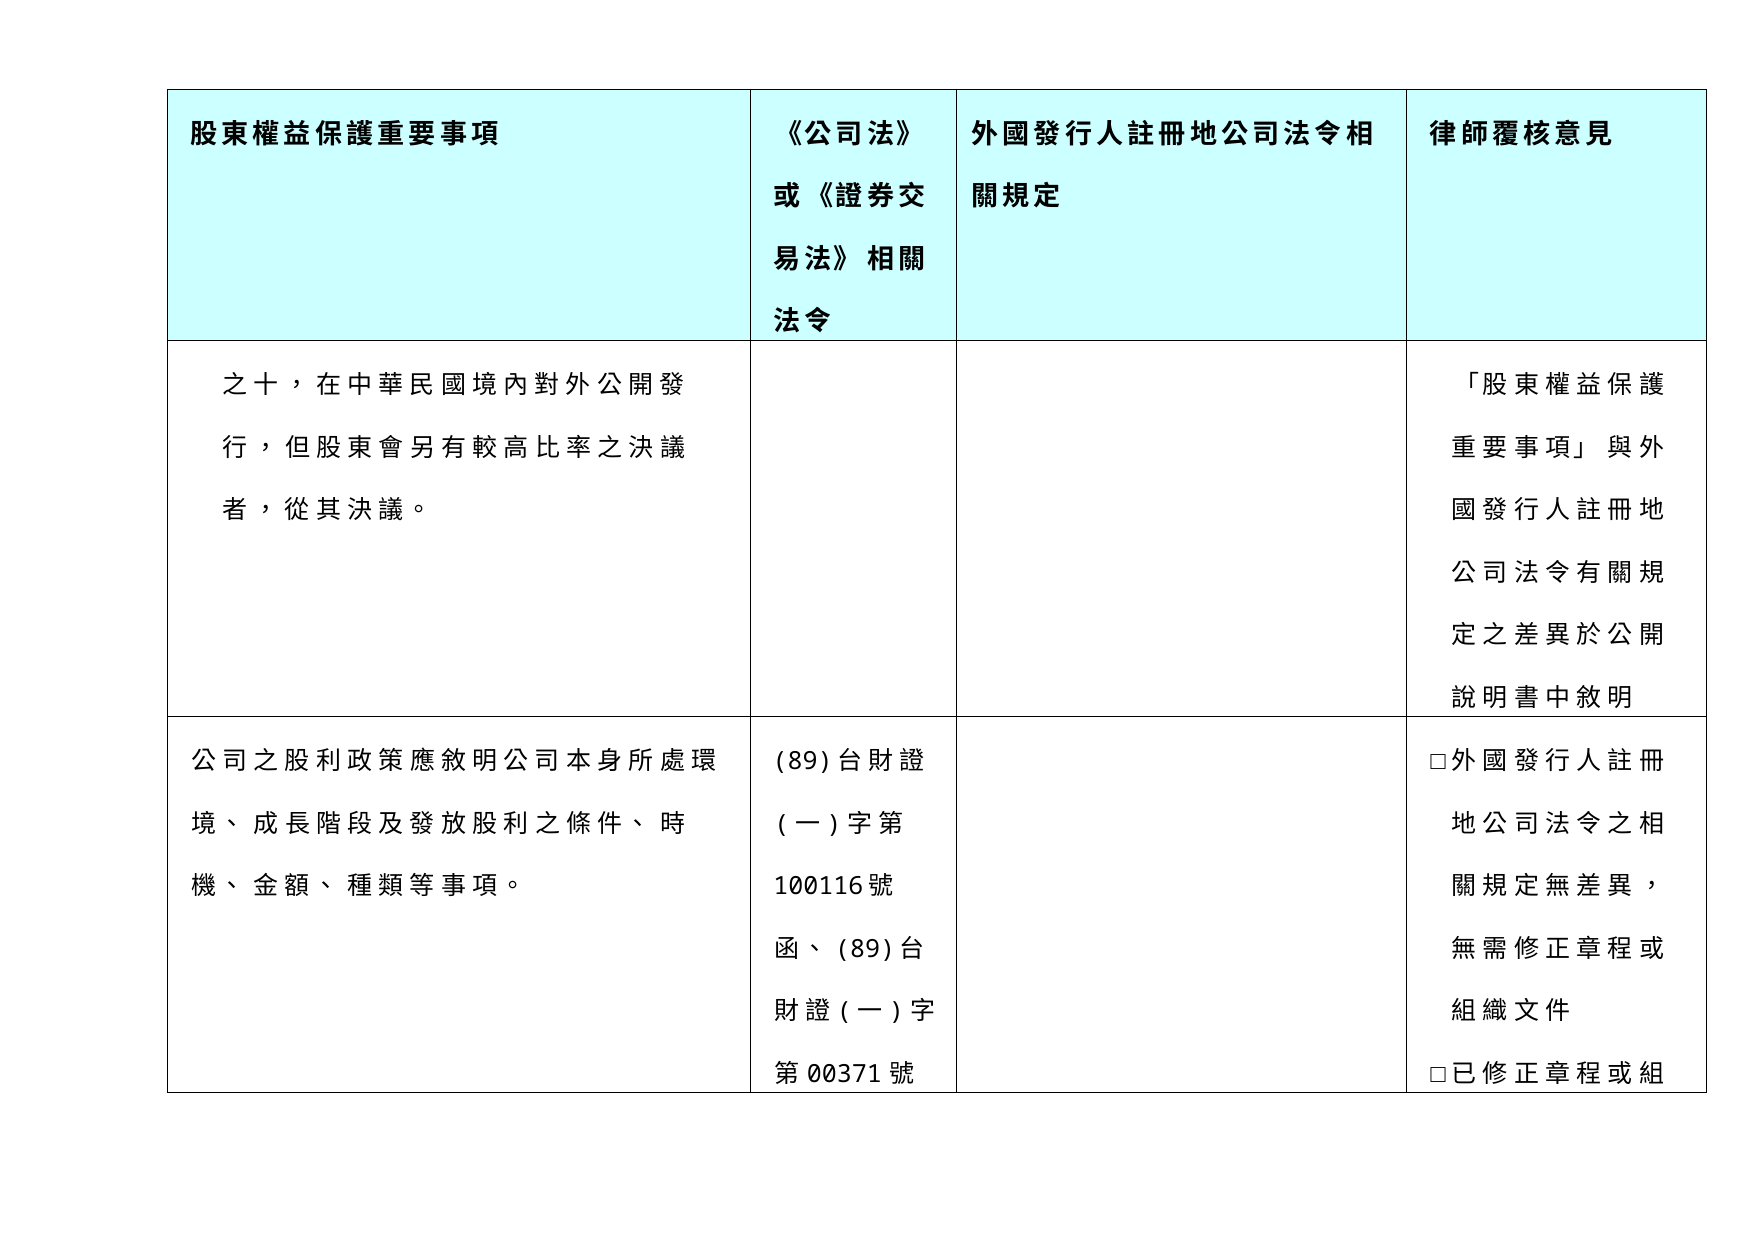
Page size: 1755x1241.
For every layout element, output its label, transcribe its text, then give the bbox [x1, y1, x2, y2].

table_cell [957, 341, 1406, 716]
table_cell 之十，在中華民國境內對外公開發行，但股東會另有較高比率之決議者，從其決議。 [168, 341, 750, 716]
table_header 股東權益保護重要事項 [168, 90, 750, 340]
table_header 外國發行人註冊地公司法令相關規定 [957, 90, 1406, 340]
table_cell 公司之股利政策應敘明公司本身所處環境、成長階段及發放股利之條件、時機、金額、種類等事項。 [168, 717, 750, 1092]
table_cell [751, 341, 956, 716]
table_cell [957, 717, 1406, 1092]
table_cell 「股東權益保護重要事項」與外國發行人註冊地公司法令有關規定之差異於公開說明書中敘明 [1407, 341, 1706, 716]
table_header 《公司法》或《證券交易法》相關法令 [751, 90, 956, 340]
table_cell (89)台財證(一)字第100116號函、(89)台財證(一)字第00371號 [751, 717, 956, 1092]
table_cell □外國發行人註冊地公司法令之相關規定無差異，無需修正章程或組織文件 □已修正章程或組 [1407, 717, 1706, 1092]
table_header 律師覆核意見 [1407, 90, 1706, 340]
